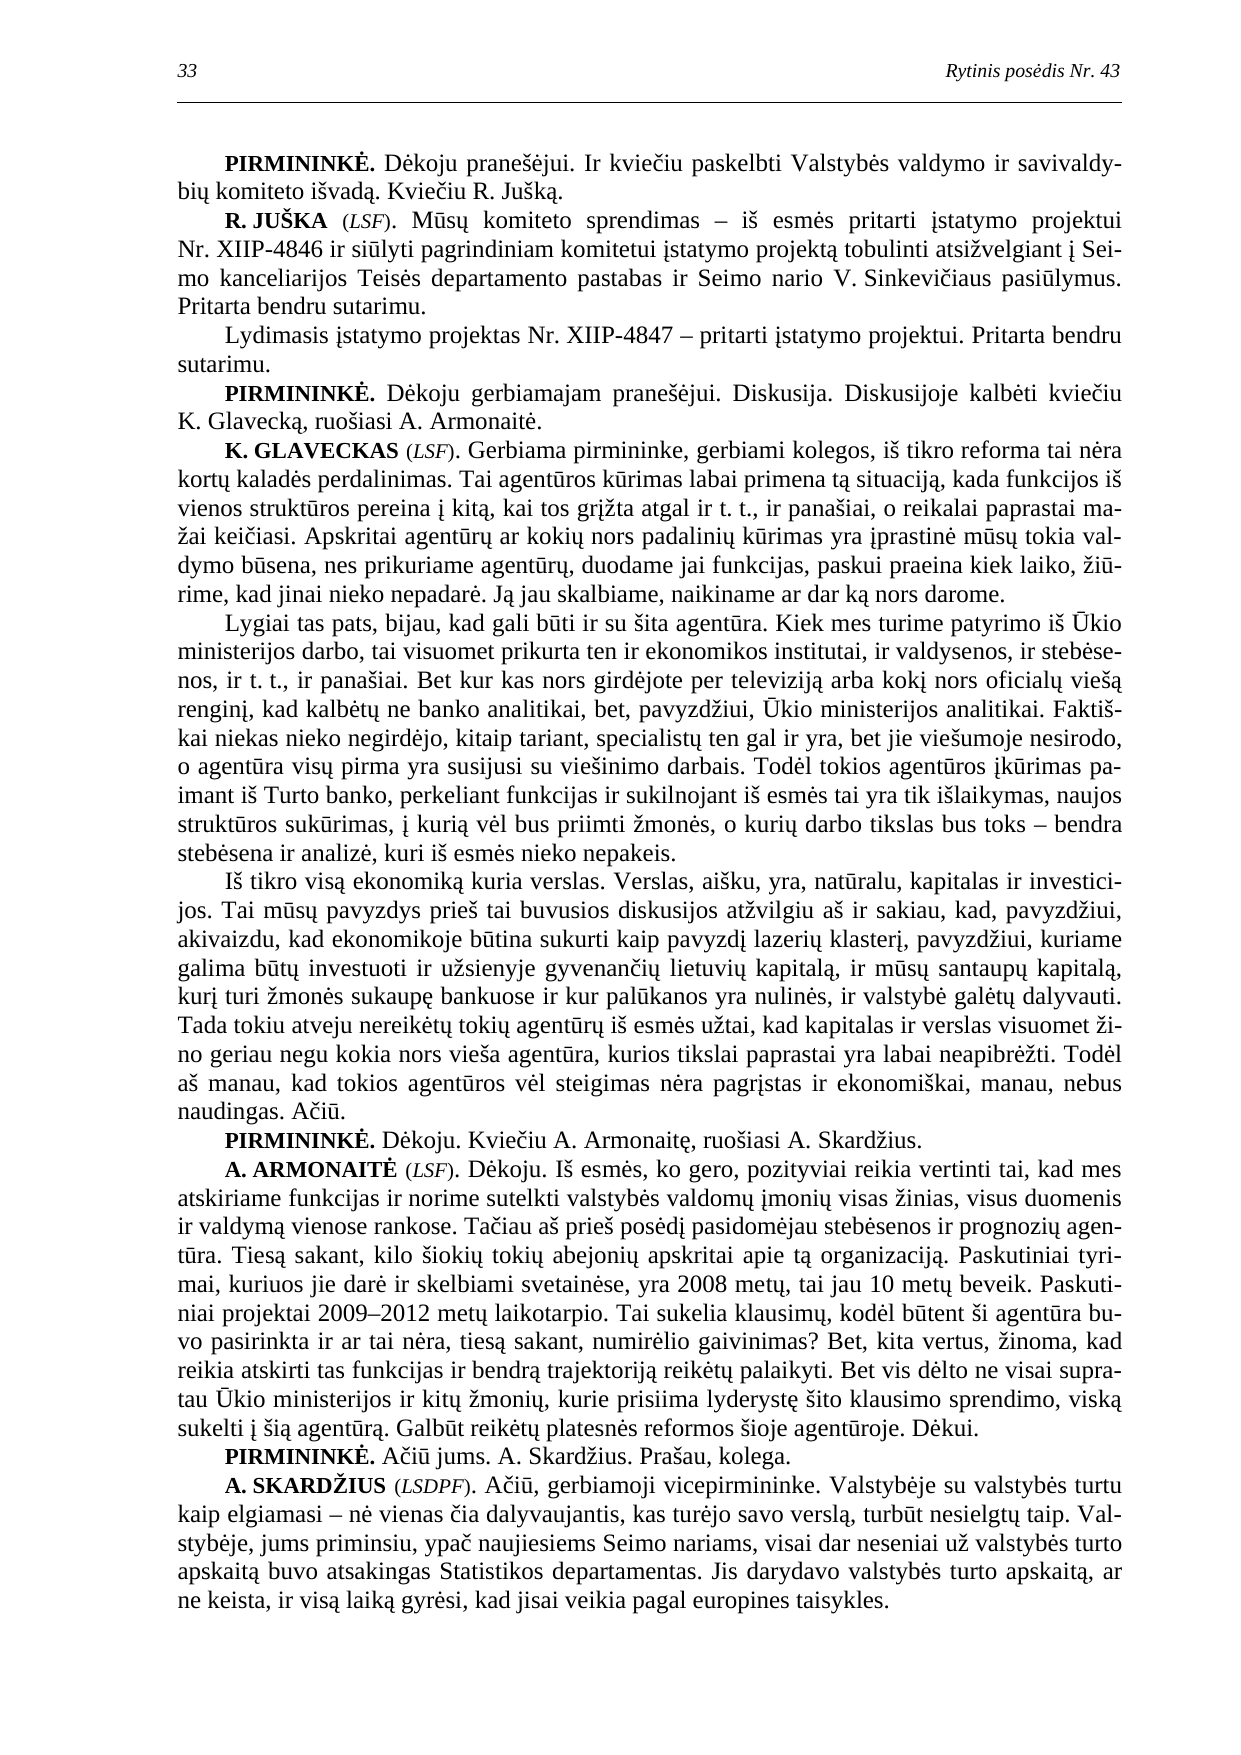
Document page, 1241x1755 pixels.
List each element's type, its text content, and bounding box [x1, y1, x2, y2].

text PIRMININKĖ. Dė­ko­ju pra­ne­šė­jui. Ir kvie­čiu pa­skelb­ti Vals­ty­bės val­dy­mo ir sa­vi­val­dy­bių ko­mi­te­to iš­va­dą. Kvie­čiu R. Juš­ką. [177, 148, 1122, 205]
text Ly­di­ma­sis įsta­ty­mo pro­jek­tas Nr. XIIP-4847 – pri­tar­ti įsta­ty­mo pro­jek­tui. Pri­tar­ta ben­dru su­ta­ri­mu. [177, 320, 1122, 378]
text A. ARMONAITĖ (LSF). Dė­ko­ju. Iš es­mės, ko ge­ro, po­zi­ty­viai rei­kia ver­tin­ti tai, kad mes at­ski­ria­me funk­ci­jas ir no­ri­me su­telk­ti vals­ty­bės val­do­mų įmo­nių vi­sas ži­nias, vi­sus duo­me­nis ir val­dy­mą vie­no­se ran­ko­se. Ta­čiau aš prieš po­sė­dį pa­si­do­mė­jau ste­bė­se­nos ir prog­no­zių agen­tū­ra. Tie­są sa­kant, ki­lo šio­kių to­kių abe­jo­nių ap­skri­tai apie tą or­ga­ni­za­ci­ją. Pas­ku­ti­niai ty­ri­mai, ku­riuos jie da­rė ir skel­bia­mi sve­tai­nė­se, yra 2008 me­tų, tai jau 10 me­tų be­veik. Pas­ku­ti­niai pro­jek­tai 2009–2012 me­tų lai­ko­tar­pio. Tai su­ke­lia klau­si­mų, ko­dėl bū­tent ši agen­tū­ra bu­vo pa­si­rink­ta ir ar tai nė­ra, tie­są sa­kant, nu­mi­rė­lio gai­vi­ni­mas? Bet, ki­ta ver­tus, ži­no­ma, kad rei­kia at­skir­ti tas funk­ci­jas ir ben­drą tra­jek­to­ri­ją rei­kė­tų pa­lai­ky­ti. Bet vis dėl­to ne vi­sai su­pra­tau Ūkio mi­nis­te­ri­jos ir ki­tų žmo­nių, ku­rie pri­si­i­ma ly­de­rys­tę ši­to klau­si­mo spren­di­mo, vis­ką su­kel­ti į šią agen­tū­rą. Gal­būt rei­kė­tų pla­tes­nės re­for­mos šio­je agen­tū­ro­je. Dė­kui. [177, 1154, 1122, 1441]
text Ly­giai tas pats, bi­jau, kad ga­li bū­ti ir su ši­ta agen­tū­ra. Kiek mes tu­ri­me pa­ty­ri­mo iš Ūkio mi­nis­te­ri­jos dar­bo, tai vi­suo­met pri­kur­ta ten ir eko­no­mi­kos ins­ti­tu­tai, ir val­dy­se­nos, ir ste­bė­se­nos, ir t. t., ir pa­na­šiai. Bet kur kas nors gir­dė­jo­te per te­le­vi­zi­ją ar­ba ko­kį nors ofi­cia­lų vie­šą ren­gi­nį, kad kal­bė­tų ne ban­ko ana­li­ti­kai, bet, pa­vyz­džiui, Ūkio mi­nis­te­ri­jos ana­li­ti­kai. Fak­tiš­kai nie­kas nie­ko ne­gir­dė­jo, ki­taip ta­riant, spe­cia­lis­tų ten gal ir yra, bet jie vie­šu­mo­je ne­si­ro­do, o agen­tū­ra vi­sų pir­ma yra su­si­ju­si su vie­ši­ni­mo dar­bais. To­dėl to­kios agen­tū­ros įkū­ri­mas pa­imant iš Tur­to ban­ko, per­ke­liant funk­ci­jas ir su­kil­no­jant iš es­mės tai yra tik iš­lai­ky­mas, nau­jos struk­tū­ros su­kū­ri­mas, į ku­rią vėl bus pri­im­ti žmo­nės, o ku­rių dar­bo tiks­las bus toks – ben­dra ste­bė­se­na ir ana­li­zė, ku­ri iš es­mės nie­ko ne­pa­keis. [177, 608, 1122, 866]
text A. SKARDŽIUS (LSDPF). Ačiū, ger­bia­mo­ji vi­ce­pir­mi­nin­ke. Vals­ty­bė­je su vals­ty­bės tur­tu kaip el­gia­ma­si – nė vie­nas čia da­ly­vau­jan­tis, kas tu­rė­jo sa­vo ver­slą, tur­būt ne­si­elg­tų taip. Val­s­ty­bė­je, jums pri­min­siu, ypač nau­jie­siems Sei­mo na­riams, vi­sai dar ne­se­niai už vals­ty­bės tur­to ap­skai­tą bu­vo at­sa­kin­gas Sta­tis­ti­kos de­par­ta­men­tas. Jis da­ry­da­vo vals­ty­bės tur­to ap­skai­tą, ar ne keis­ta, ir vi­są lai­ką gy­rė­si, kad ji­sai vei­kia pa­gal eu­ro­pi­nes tai­syk­les. [177, 1470, 1122, 1614]
text PIRMININKĖ. Ačiū jums. A. Skar­džius. Pra­šau, ko­le­ga. [177, 1441, 1122, 1470]
text Iš tik­ro vi­są eko­no­mi­ką ku­ria ver­slas. Ver­slas, aiš­ku, yra, na­tū­ra­lu, ka­pi­ta­las ir in­ves­ti­ci­jos. Tai mū­sų pa­vyz­dys prieš tai bu­vu­sios dis­ku­si­jos at­žvil­giu aš ir sa­kiau, kad, pa­vyz­džiui, aki­vaiz­du, kad eko­no­mi­ko­je bū­ti­na su­kur­ti kaip pa­vyz­dį la­ze­rių klas­te­rį, pa­vyz­džiui, ku­ria­me ga­li­ma bū­tų in­ves­tuo­ti ir už­sie­ny­je gy­ve­nan­čių lie­tu­vių ka­pi­ta­lą, ir mū­sų san­tau­pų ka­pi­ta­lą, ku­rį tu­ri žmo­nės su­kau­pę ban­kuo­se ir kur pa­lū­ka­nos yra nu­li­nės, ir vals­ty­bė ga­lė­tų da­ly­vau­ti. Ta­da to­kiu at­ve­ju ne­rei­kė­tų to­kių agen­tū­rų iš es­mės už­tai, kad ka­pi­ta­las ir ver­slas vi­suo­met ži­no ge­riau ne­gu ko­kia nors vie­ša agen­tū­ra, ku­rios tiks­lai pa­pras­tai yra la­bai ne­apib­rėž­ti. To­dėl aš ma­nau, kad to­kios agen­tū­ros vėl stei­gi­mas nė­ra pa­grįs­tas ir eko­no­miš­kai, ma­nau, ne­bus nau­din­gas. Ačiū. [177, 866, 1122, 1125]
text PIRMININKĖ. Dė­ko­ju ger­bia­ma­jam pra­ne­šė­jui. Dis­ku­si­ja. Dis­ku­si­jo­je kal­bė­ti kvie­čiu K. Gla­vec­ką, ruo­šia­si A. Ar­mo­nai­tė. [177, 378, 1122, 435]
text PIRMININKĖ. Dė­ko­ju. Kvie­čiu A. Ar­mo­nai­tę, ruo­šia­si A. Skar­džius. [177, 1125, 1122, 1154]
text K. GLAVECKAS (LSF). Ger­bia­ma pir­mi­nin­ke, ger­bia­mi ko­le­gos, iš tik­ro re­for­ma tai nė­ra kor­tų ka­la­dės per­da­li­ni­mas. Tai agen­tū­ros kū­ri­mas la­bai pri­me­na tą si­tu­a­ci­ją, ka­da funk­ci­jos iš vie­nos struk­tū­ros per­ei­na į ki­tą, kai tos grįž­ta at­gal ir t. t., ir pa­na­šiai, o rei­ka­lai pa­pras­tai ma­žai kei­čia­si. Ap­skri­tai agen­tū­rų ar ko­kių nors pa­da­li­nių kū­ri­mas yra įpras­ti­nė mū­sų to­kia val­dy­mo bū­se­na, nes pri­ku­ria­me agen­tū­rų, duo­da­me jai funk­ci­jas, pas­kui pra­ei­na kiek lai­ko, žiū­ri­me, kad ji­nai nie­ko ne­pa­da­rė. Ją jau skal­bia­me, nai­ki­na­me ar dar ką nors da­ro­me. [177, 435, 1122, 608]
text R. JUŠKA (LSF). Mū­sų ko­mi­te­to spren­di­mas – iš es­mės pri­tar­ti įsta­ty­mo pro­jek­tui Nr. XIIP-4846 ir siū­ly­ti pa­grin­di­niam ko­mi­te­tui įsta­ty­mo pro­jek­tą to­bu­lin­ti at­si­žvel­giant į Sei­mo kan­ce­lia­ri­jos Tei­sės de­par­ta­men­to pa­sta­bas ir Sei­mo na­rio V. Sin­ke­vi­čiaus pa­siū­ly­mus. Pri­tar­ta ben­dru su­ta­ri­mu. [177, 205, 1122, 320]
